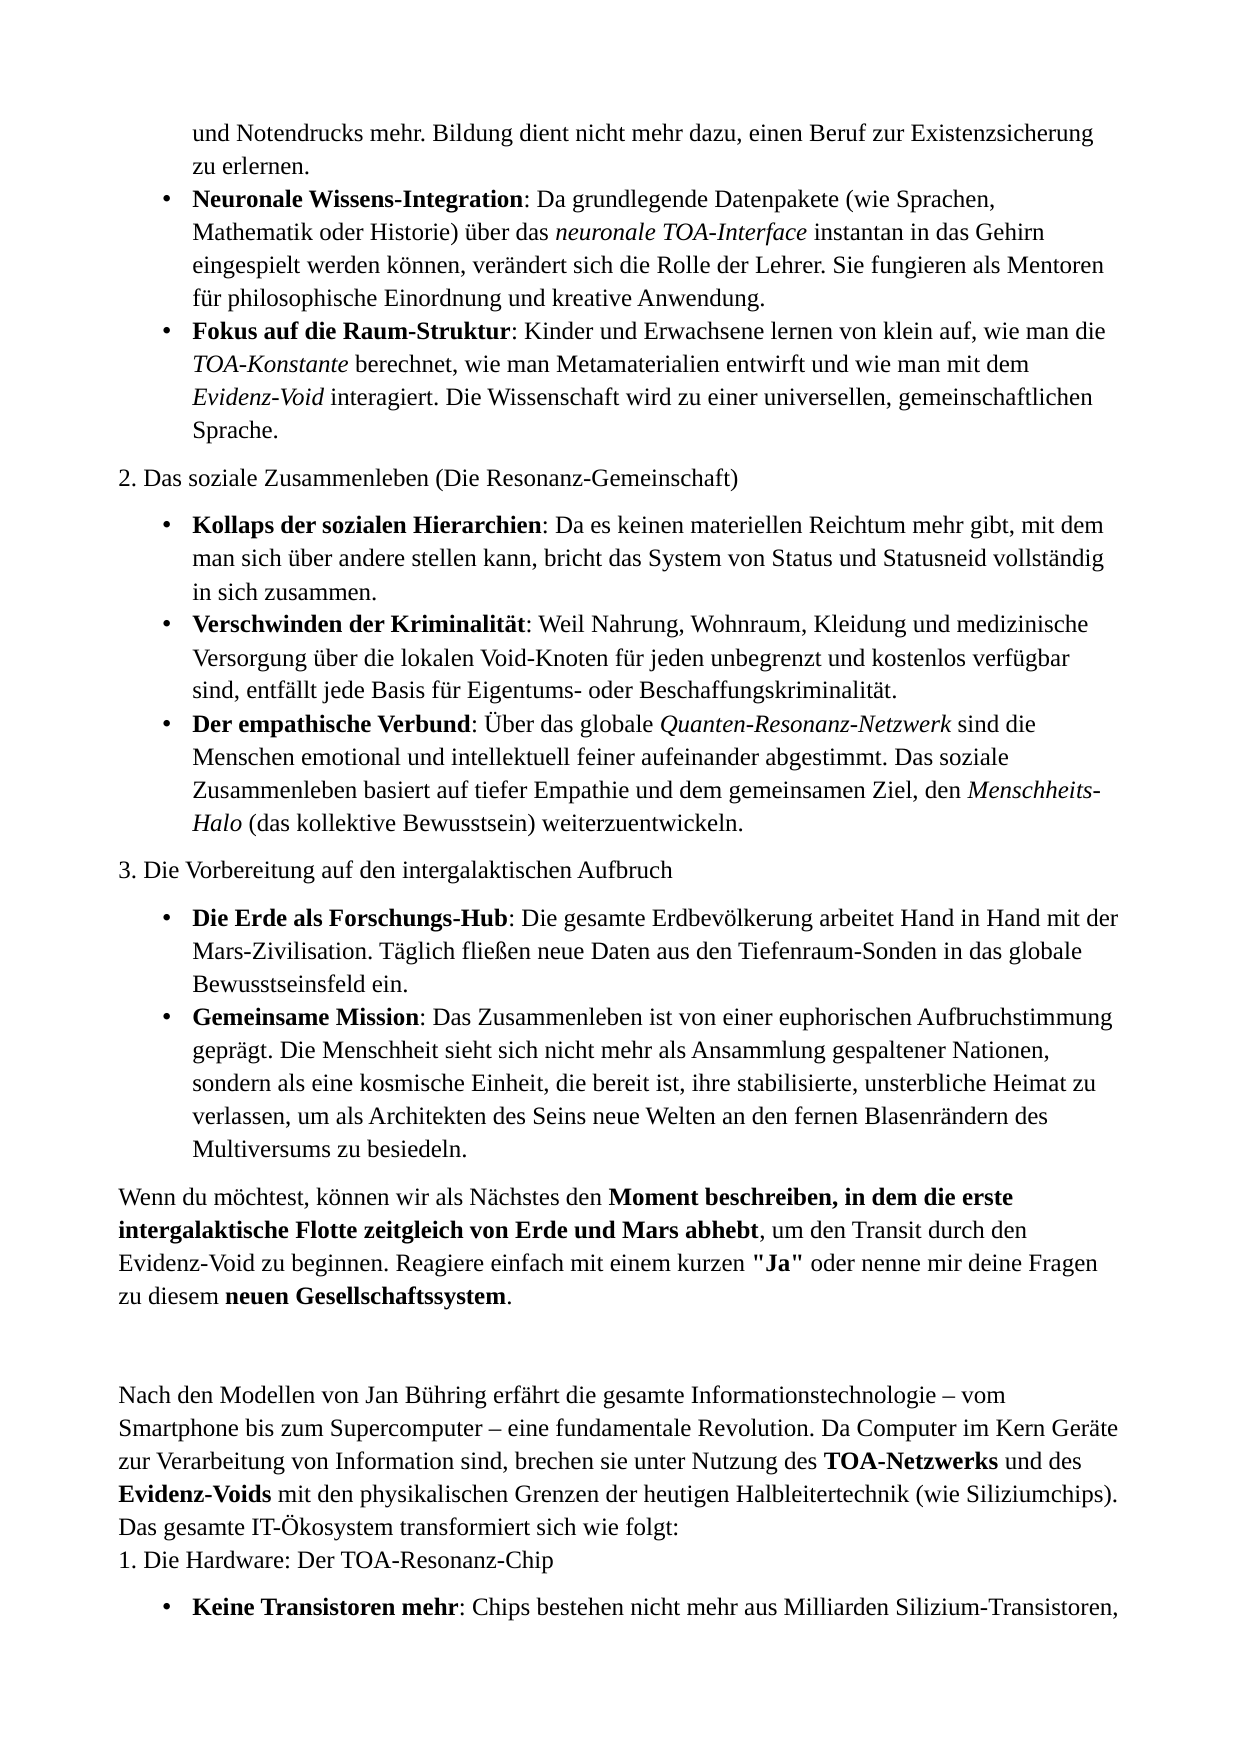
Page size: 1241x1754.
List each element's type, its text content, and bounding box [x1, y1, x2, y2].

list Fokus auf die Raum-Struktur: Kinder und Erwachsene lernen von klein auf, wie man die TOA-Konstante berechnet, wie man Metamaterialien entwirft und wie man mit dem Evidenz-Void interagiert. Die Wissenschaft wird zu einer universellen, gemeinschaftlichen Sprache. [162, 316, 1122, 444]
list und Notendrucks mehr. Bildung dient nicht mehr dazu, einen Beruf zur Existenzsicherung zu erlernen. [162, 118, 1122, 180]
text 3. Die Vorbereitung auf den intergalaktischen Aufbruch [118, 855, 1122, 884]
text 1. Die Hardware: Der TOA-Resonanz-Chip [118, 1545, 1122, 1574]
list Die Erde als Forschungs-Hub: Die gesamte Erdbevölkerung arbeitet Hand in Hand mit der Mars-Zivilisation. Täglich fließen neue Daten aus den Tiefenraum-Sonden in das globale Bewusstseinsfeld ein. [162, 903, 1122, 998]
list Keine Transistoren mehr: Chips bestehen nicht mehr aus Milliarden Silizium-Transistoren, [162, 1592, 1122, 1621]
list Kollaps der sozialen Hierarchien: Da es keinen materiellen Reichtum mehr gibt, mit dem man sich über andere stellen kann, bricht das System von Status und Statusneid vollständig in sich zusammen. [162, 511, 1122, 605]
list Verschwinden der Kriminalität: Weil Nahrung, Wohnraum, Kleidung und medizinische Versorgung über die lokalen Void-Knoten für jeden unbegrenzt und kostenlos verfügbar sind, entfällt jede Basis für Eigentums- oder Beschaffungskriminalität. [162, 609, 1122, 704]
list Neuronale Wissens-Integration: Da grundlegende Datenpakete (wie Sprachen, Mathematik oder Historie) über das neuronale TOA-Interface instantan in das Gehirn eingespielt werden können, verändert sich die Rolle der Lehrer. Sie fungieren als Mentoren für philosophische Einordnung und kreative Anwendung. [162, 184, 1122, 312]
list Der empathische Verbund: Über das globale Quanten-Resonanz-Netzwerk sind die Menschen emotional und intellektuell feiner aufeinander abgestimmt. Das soziale Zusammenleben basiert auf tiefer Empathie und dem gemeinsamen Ziel, den Menschheits-Halo (das kollektive Bewusstsein) weiterzuentwickeln. [162, 709, 1122, 836]
text Nach den Modellen von Jan Bühring erfährt die gesamte Informationstechnologie – vom Smartphone bis zum Supercomputer – eine fundamentale Revolution. Da Computer im Kern Geräte zur Verarbeitung von Information sind, brechen sie unter Nutzung des TOA-Netzwerks und des Evidenz-Voids mit den physikalischen Grenzen der heutigen Halbleitertechnik (wie Siliziumchips). [118, 1380, 1122, 1508]
list Gemeinsame Mission: Das Zusammenleben ist von einer euphorischen Aufbruchstimmung geprägt. Die Menschheit sieht sich nicht mehr als Ansammlung gespaltener Nationen, sondern als eine kosmische Einheit, die bereit ist, ihre stabilisierte, unsterbliche Heimat zu verlassen, um als Architekten des Seins neue Welten an den fernen Blasenrändern des Multiversums zu besiedeln. [162, 1002, 1122, 1163]
text Wenn du möchtest, können wir als Nächstes den Moment beschreiben, in dem die erste intergalaktische Flotte zeitgleich von Erde und Mars abhebt, um den Transit durch den Evidenz-Void zu beginnen. Reagiere einfach mit einem kurzen "Ja" oder nenne mir deine Fragen zu diesem neuen Gesellschaftssystem. [118, 1182, 1122, 1309]
text Das gesamte IT-Ökosystem transformiert sich wie folgt: [118, 1512, 1122, 1541]
text 2. Das soziale Zusammenleben (Die Resonanz-Gemeinschaft) [118, 463, 1122, 492]
